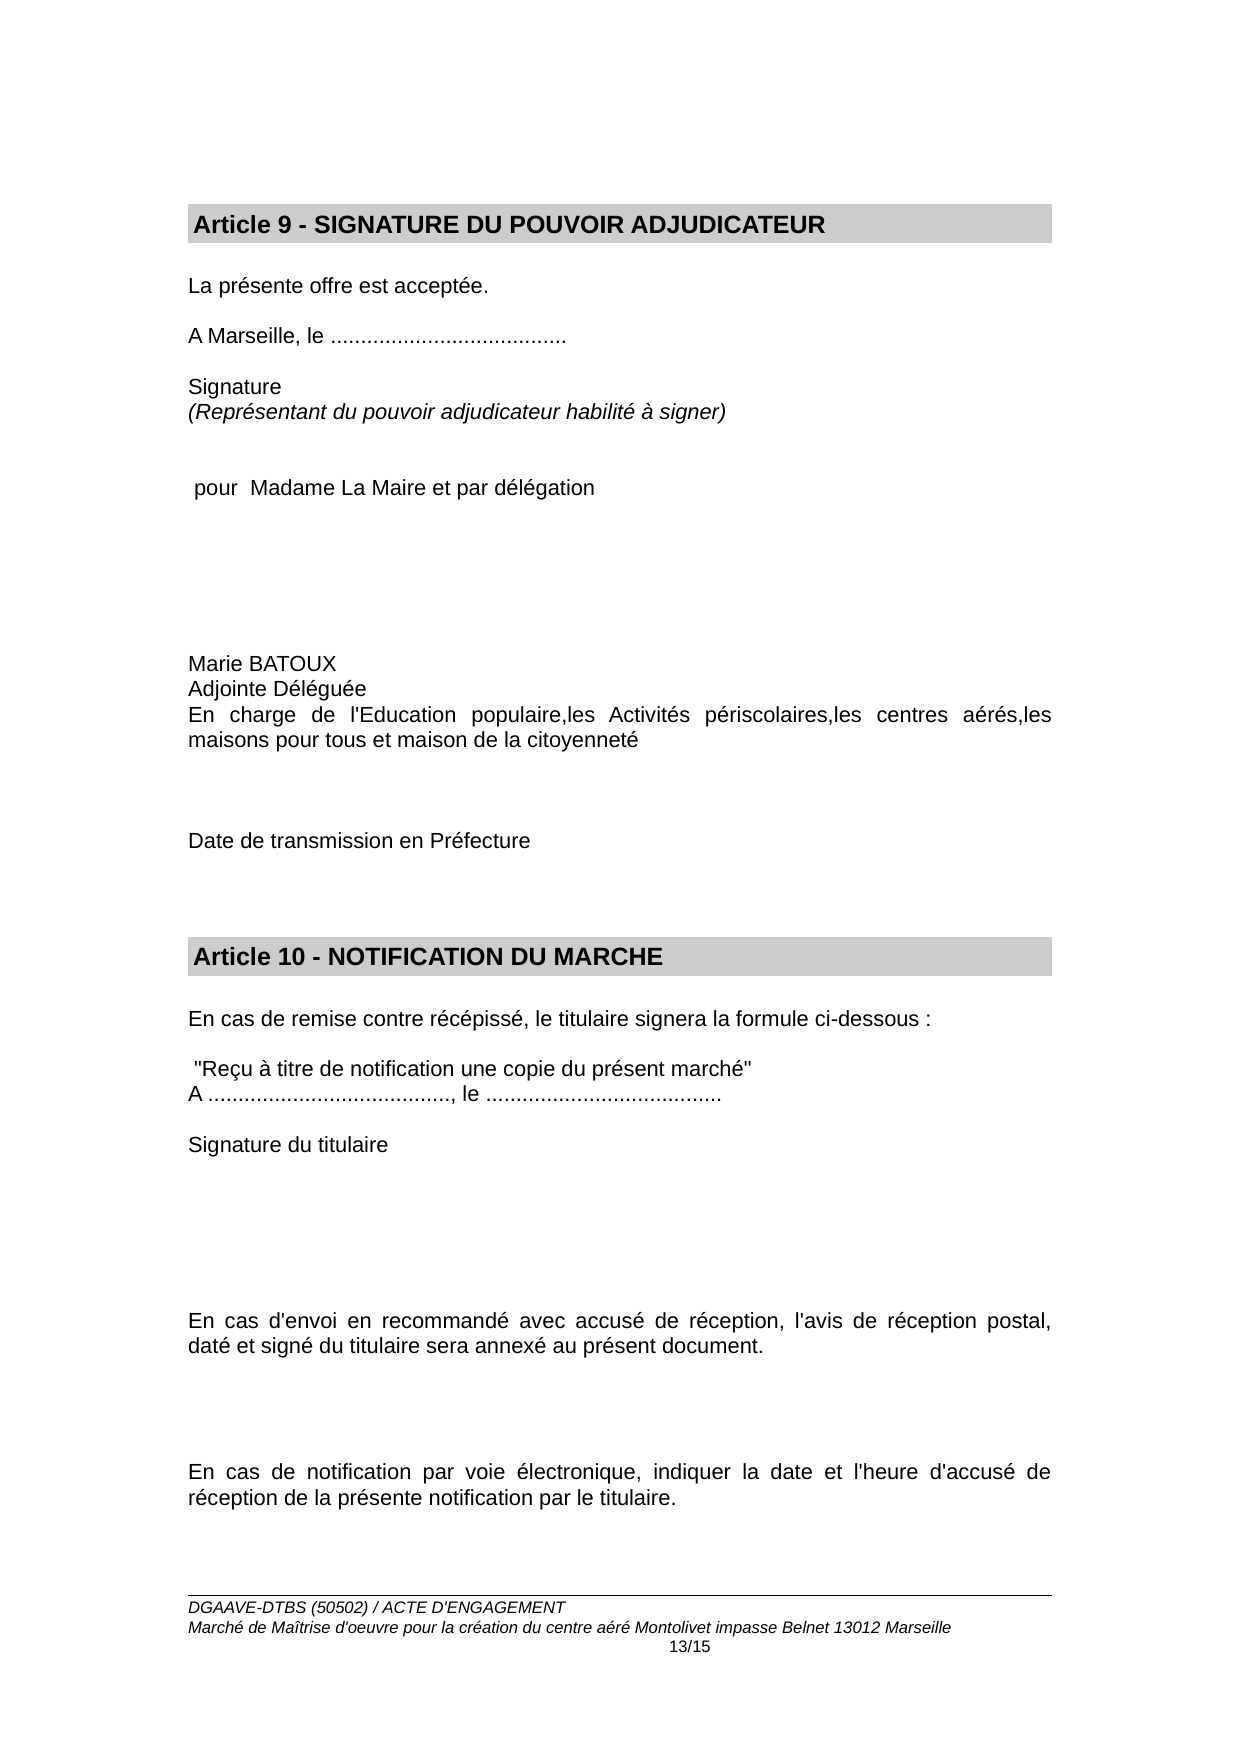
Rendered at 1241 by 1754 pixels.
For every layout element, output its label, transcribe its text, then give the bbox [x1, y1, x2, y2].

text Signature [188, 374, 1052, 399]
text A Marseille, le ....................................... [188, 323, 1052, 349]
text (Représentant du pouvoir adjudicateur habilité à signer) [188, 399, 1052, 424]
text Signature du titulaire [188, 1132, 1052, 1157]
text Date de transmission en Préfecture [188, 828, 1052, 853]
text En cas de remise contre récépissé, le titulaire signera la formule ci-dessous : [188, 1006, 1052, 1031]
text "Reçu à titre de notification une copie du présent marché" [188, 1056, 1052, 1081]
text En charge de l'Education populaire,les Activités périscolaires,les centres aérés,les maisons pour tous et maison de la citoyenneté [188, 702, 1052, 752]
text A ........................................, le ....................................... [188, 1081, 1052, 1106]
text En cas d'envoi en recommandé avec accusé de réception, l'avis de réception postal, daté et signé du titulaire sera annexé au présent document. [188, 1308, 1052, 1358]
text La présente offre est acceptée. [188, 273, 1052, 298]
text Marie BATOUX [188, 651, 1052, 676]
text En cas de notification par voie électronique, indiquer la date et l'heure d'accusé de réception de la présente notification par le titulaire. [188, 1459, 1052, 1510]
subtitle NOTIFICATION DU MARCHE [190, 939, 1050, 974]
subtitle SIGNATURE DU POUVOIR ADJUDICATEUR [190, 207, 1050, 241]
text Adjointe Déléguée [188, 676, 1052, 702]
text pour Madame La Maire et par délégation [188, 475, 1052, 500]
